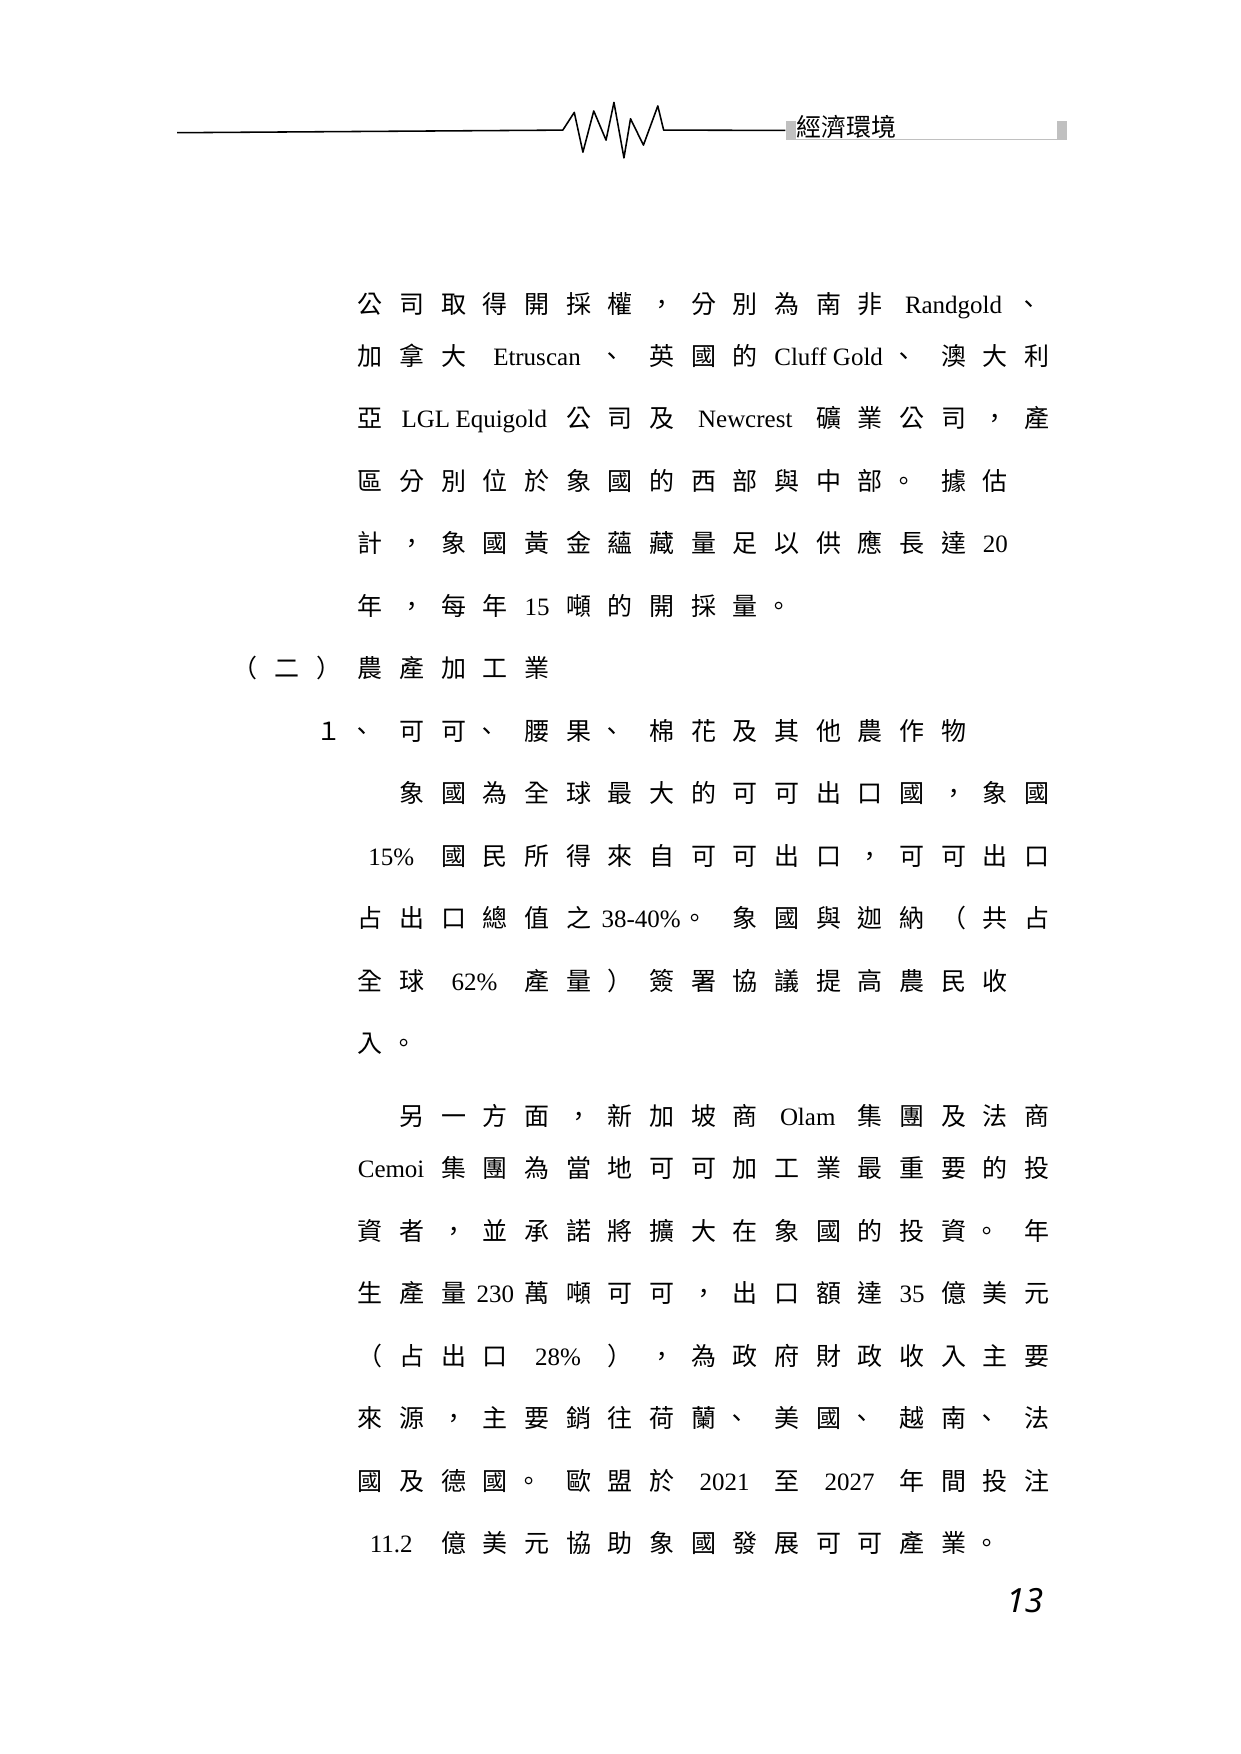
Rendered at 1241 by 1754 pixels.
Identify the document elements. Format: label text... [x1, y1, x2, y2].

text 公司取得開採權，分別為南非Randgold、加拿大Etruscan、英國的Cluff Gold、澳大利亞LGL Equigold公司及Newcrest礦業公司，產區分別位於象國的西部與中部。據估計，象國黃金蘊藏量足以供應長達20年，每年15噸的開採量。 [330, 250, 1058, 625]
text １、可可、腰果、棉花及其他農作物 [281, 688, 1058, 750]
text 象國為全球最大的可可出口國，象國15%國民所得來自可可出口，可可出口占出口總值之38-40%。象國與迦納（共占全球62%產量）簽署協議提高農民收入。 [330, 750, 1058, 1063]
text 另一方面，新加坡商Olam集團及法商Cemoi集團為當地可可加工業最重要的投資者，並承諾將擴大在象國的投資。年生產量230萬噸可可，出口額達35億美元（占出口28%），為政府財政收入主要來源，主要銷往荷蘭、美國、越南、法國及德國。歐盟於2021至2027年間投注11.2億美元協助象國發展可可產業。 [330, 1063, 1058, 1563]
text （二）農產加工業 [207, 625, 1058, 688]
